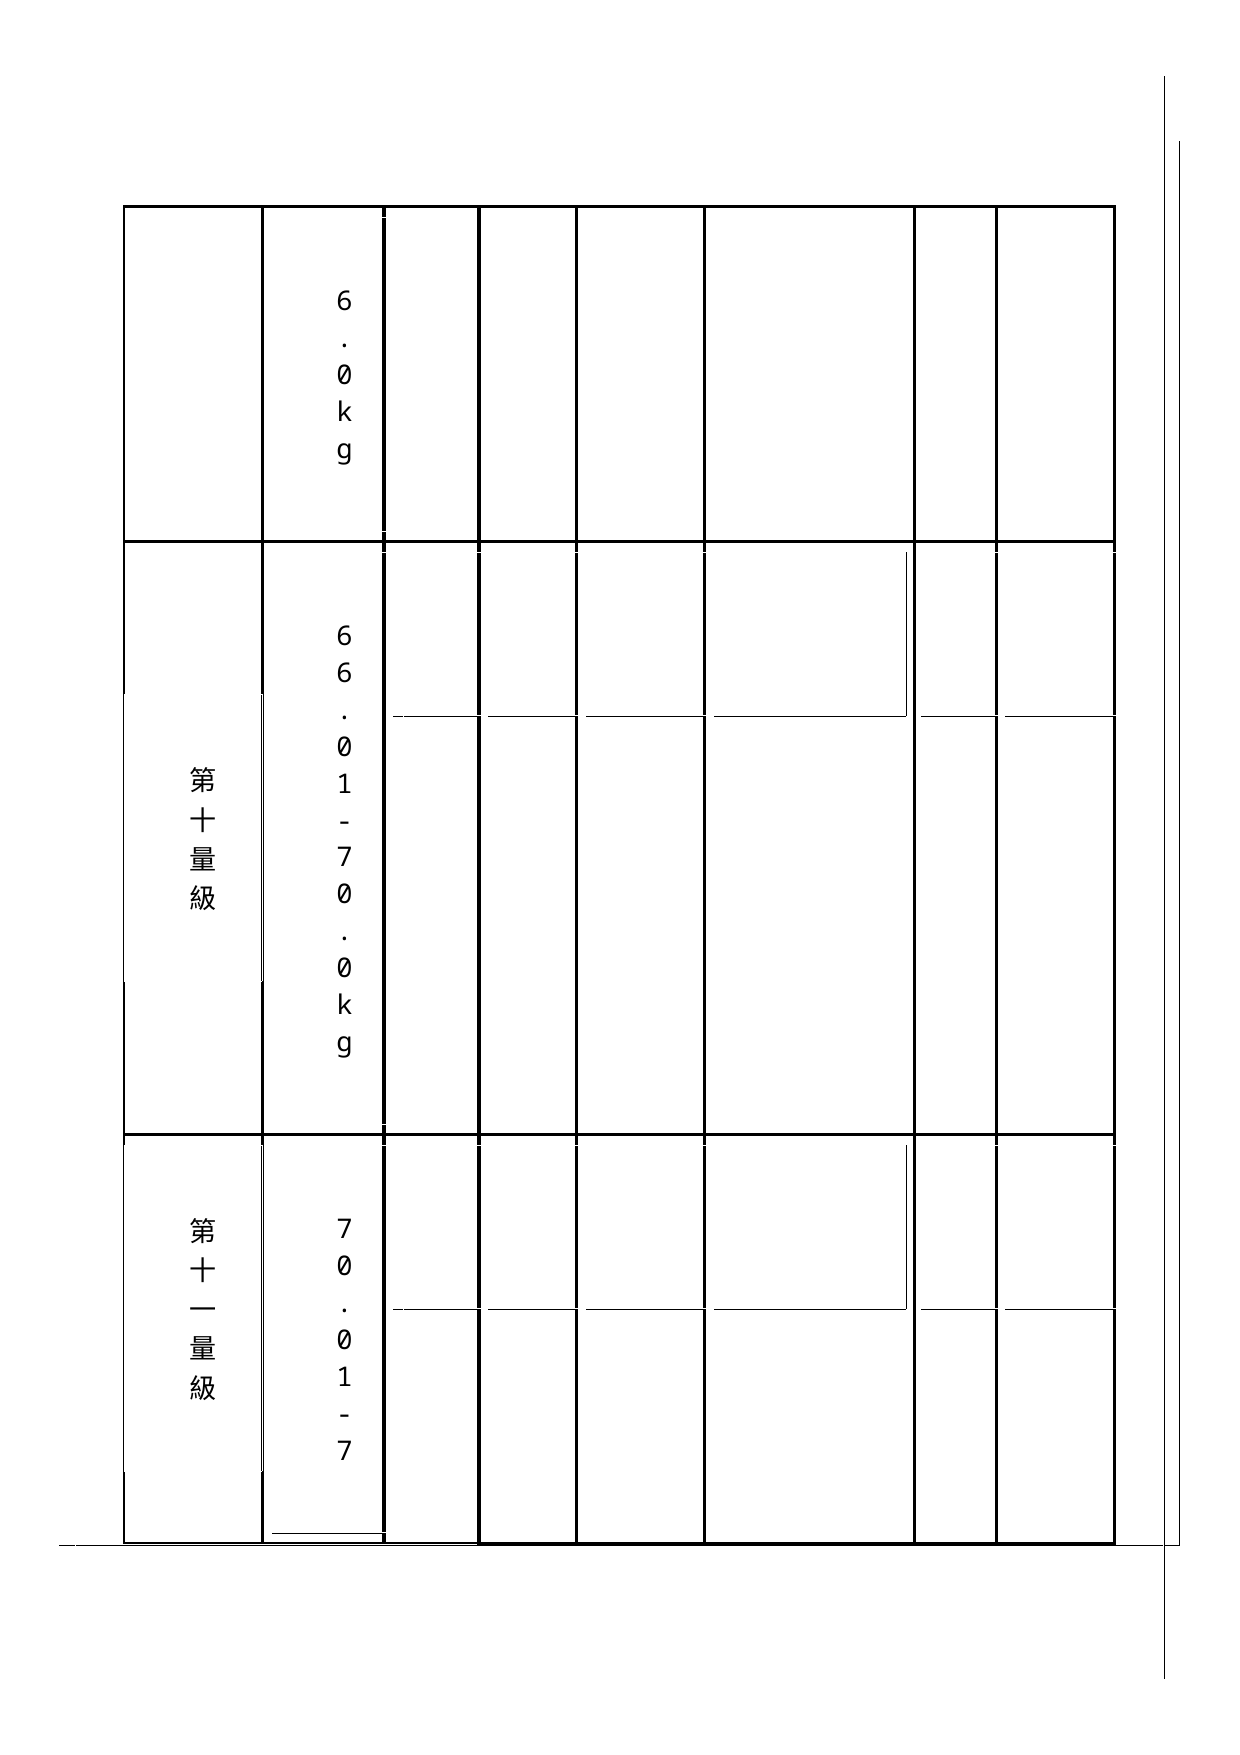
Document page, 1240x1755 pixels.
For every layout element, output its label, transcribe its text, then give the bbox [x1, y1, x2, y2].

table_cell [916, 208, 995, 540]
table_cell [916, 1136, 995, 1542]
table_cell [998, 553, 1005, 715]
table_cell [386, 543, 477, 552]
table_cell [718, 1146, 905, 1308]
table_cell [706, 543, 913, 1133]
table_cell [586, 1146, 619, 1308]
table_cell [404, 1146, 477, 1308]
table_cell [706, 208, 913, 540]
table_cell [998, 716, 1113, 1133]
table_cell [998, 1146, 1005, 1308]
table_cell 66.01-70.0kg [264, 543, 382, 1133]
table_cell [718, 553, 905, 715]
table_cell [393, 553, 403, 715]
table_cell [578, 716, 703, 1133]
table_cell [578, 208, 703, 540]
table_cell [921, 1146, 995, 1308]
table_cell [1056, 1146, 1113, 1308]
table_cell [578, 1309, 703, 1542]
table_cell 第十一量級 [125, 1146, 261, 1471]
table_cell [386, 1146, 403, 1532]
table_cell [125, 1136, 261, 1145]
table_cell [481, 1136, 575, 1145]
table_cell [481, 1309, 575, 1542]
table_cell [586, 553, 619, 715]
table_cell [578, 553, 585, 715]
table_cell [125, 208, 261, 540]
table_cell [578, 543, 703, 552]
table_cell [386, 1310, 477, 1542]
table_cell [125, 1472, 261, 1542]
table_cell [620, 553, 703, 715]
table_cell [481, 716, 575, 1133]
table_cell [620, 1146, 703, 1308]
table_cell 70.01-7 [264, 1136, 382, 1542]
table_cell [481, 1146, 487, 1308]
table_cell [525, 553, 575, 715]
table_cell [706, 1136, 913, 1542]
table_cell [921, 553, 995, 715]
table_cell [1006, 553, 1055, 715]
table_cell [386, 1136, 477, 1145]
table_cell [998, 543, 1113, 552]
table_cell [578, 1146, 585, 1308]
table_cell [488, 1146, 524, 1308]
table_cell [1006, 1146, 1055, 1308]
table_cell 6.0kg [264, 208, 382, 540]
table_cell [916, 543, 995, 1133]
table_cell [1056, 553, 1113, 715]
table_cell [481, 208, 575, 540]
table_cell 第十量級 [125, 695, 261, 981]
table_cell [386, 553, 403, 1124]
table_cell [706, 553, 713, 715]
table_cell [706, 1146, 713, 1308]
table_cell [404, 553, 477, 715]
table_cell [481, 543, 575, 552]
table_cell [488, 553, 524, 715]
table_cell [125, 982, 261, 1133]
table_cell [125, 543, 261, 694]
table_cell [386, 717, 477, 1133]
table_cell [393, 1146, 403, 1308]
table_cell [525, 1146, 575, 1308]
table_cell [998, 1136, 1113, 1145]
table_cell [998, 1309, 1113, 1542]
table_cell [998, 208, 1113, 540]
table_cell [481, 553, 487, 715]
table_cell [386, 208, 477, 540]
table_cell [386, 218, 403, 531]
table_cell [578, 1136, 703, 1145]
